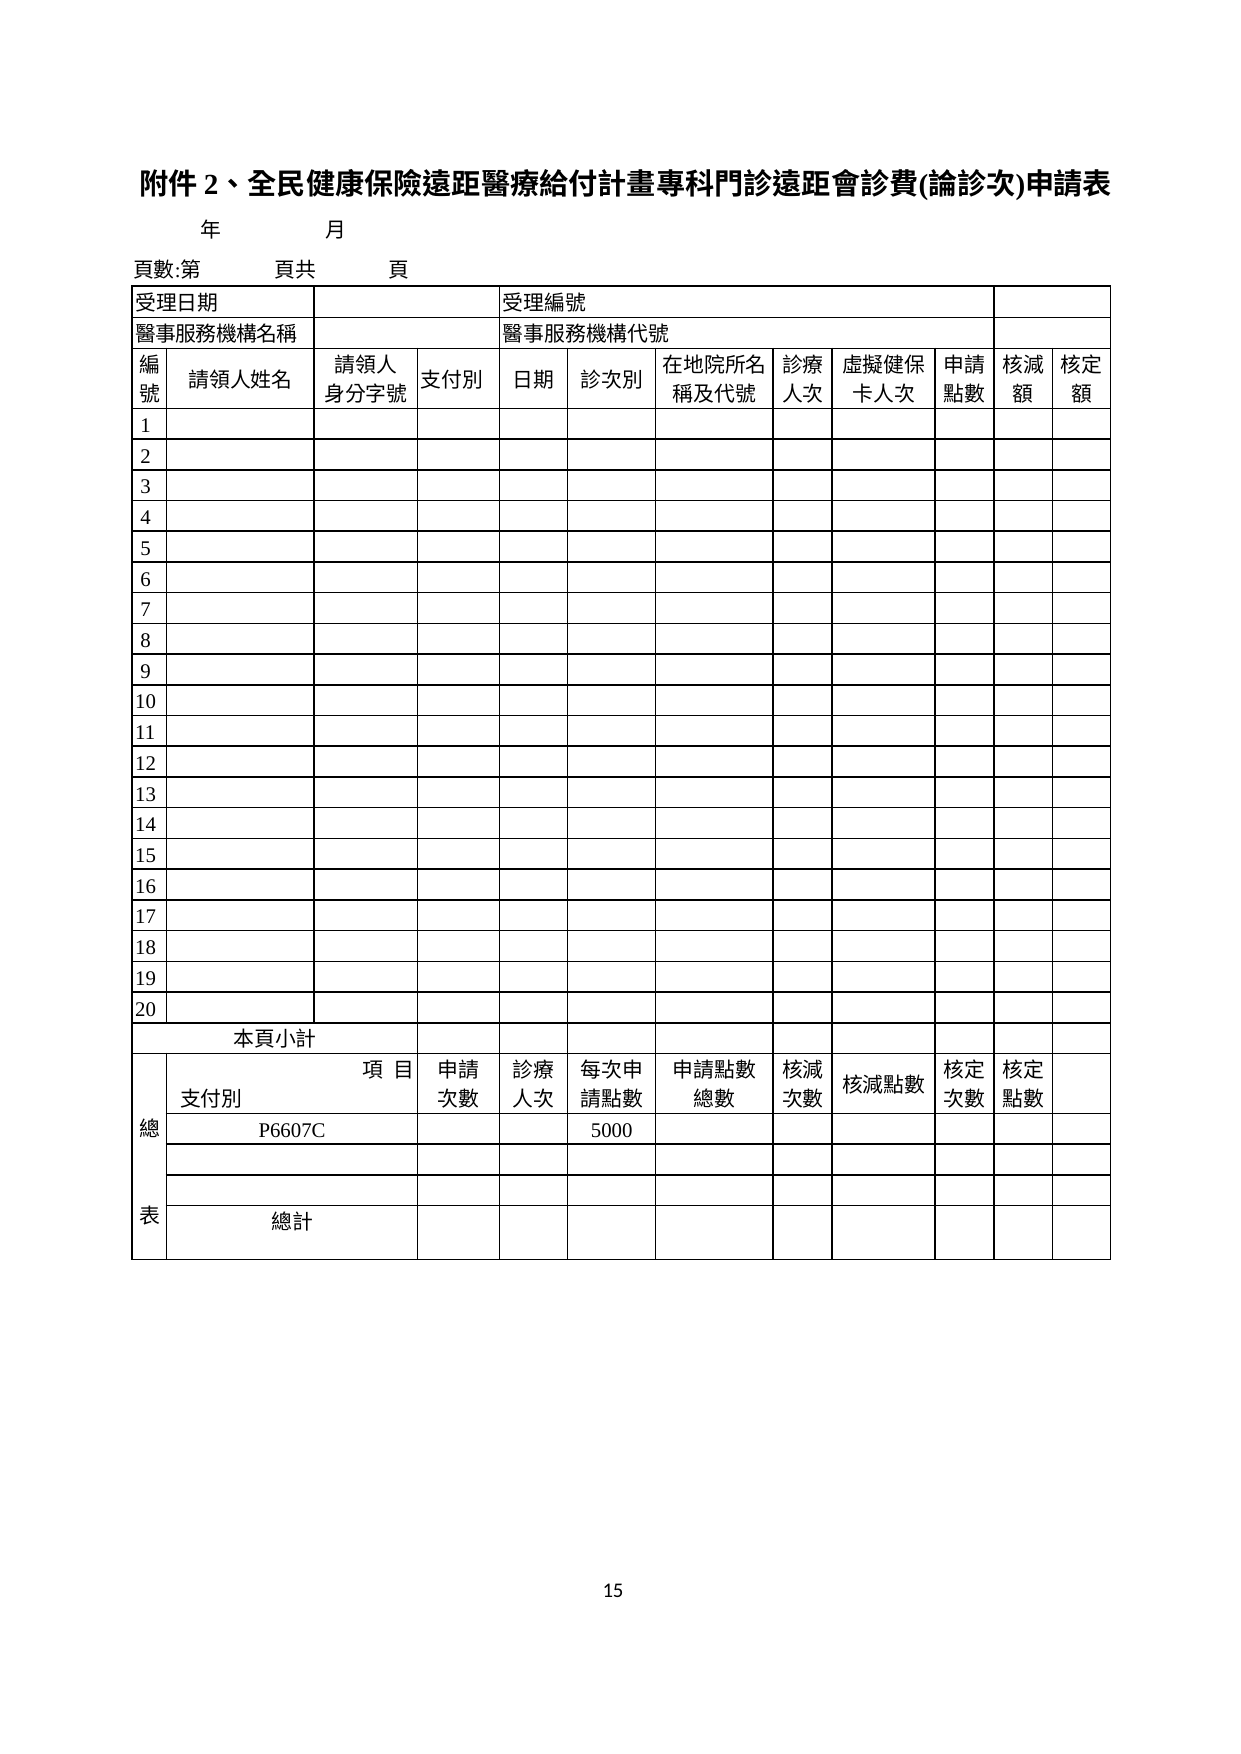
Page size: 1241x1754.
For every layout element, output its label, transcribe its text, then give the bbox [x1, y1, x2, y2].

table_cell [936, 962, 993, 991]
table_cell [833, 593, 934, 622]
table_cell [568, 1206, 655, 1258]
table_cell [315, 901, 417, 930]
table_cell 核定點數 [995, 1054, 1052, 1113]
table_cell [500, 409, 567, 438]
table_cell [315, 440, 417, 469]
table_cell [995, 1114, 1052, 1143]
table_cell [995, 440, 1052, 469]
table_cell [418, 532, 499, 561]
table_cell [568, 870, 655, 899]
table_cell [833, 839, 934, 868]
table_cell [656, 1176, 772, 1205]
table_cell [315, 471, 417, 499]
table_cell [315, 931, 417, 961]
table_cell [500, 1145, 567, 1174]
table_cell 虛擬健保卡人次 [833, 349, 934, 407]
table_cell 16 [133, 870, 166, 899]
table_header [315, 287, 499, 317]
table_cell [167, 532, 313, 561]
table_cell [833, 931, 934, 961]
table_cell 項 目 支付別 [167, 1054, 417, 1113]
table_cell [774, 962, 831, 991]
table_cell [936, 1206, 993, 1258]
table_cell [774, 501, 831, 530]
table_cell 1 [133, 409, 166, 438]
table_cell [774, 1176, 831, 1205]
table_cell 核定額 [1053, 349, 1110, 407]
table_cell [1053, 655, 1110, 684]
table_cell [833, 624, 934, 653]
table_cell [418, 931, 499, 961]
table_cell [1053, 901, 1110, 930]
table_cell [833, 747, 934, 776]
table_cell [315, 808, 417, 838]
table_cell [656, 624, 772, 653]
table_cell [995, 1024, 1052, 1053]
table_cell [995, 532, 1052, 561]
table_cell [936, 409, 993, 438]
table_cell [315, 532, 417, 561]
table_cell [315, 409, 417, 438]
table_cell [418, 716, 499, 745]
table_cell 17 [133, 901, 166, 930]
table_cell [568, 593, 655, 622]
table_cell [833, 901, 934, 930]
table_cell 請領人姓名 [167, 349, 313, 407]
table_cell [995, 901, 1052, 930]
table_cell [500, 440, 567, 469]
table_cell 2 [133, 440, 166, 469]
table_cell [167, 624, 313, 653]
table_cell [656, 532, 772, 561]
table_cell [1053, 624, 1110, 653]
table_cell [315, 747, 417, 776]
table_cell [1053, 962, 1110, 991]
table_cell [833, 1114, 934, 1143]
table_cell [833, 440, 934, 469]
table_cell [418, 1176, 499, 1205]
table_cell [656, 563, 772, 592]
table_cell [315, 501, 417, 530]
table_cell 診次別 [568, 349, 655, 407]
table_cell [500, 962, 567, 991]
table_cell [656, 440, 772, 469]
table_cell [656, 747, 772, 776]
table_cell [315, 870, 417, 899]
table_cell [418, 962, 499, 991]
table_cell 申請點數 總數 [656, 1054, 772, 1113]
table_cell [1053, 716, 1110, 745]
table_cell [568, 962, 655, 991]
table_cell [500, 1024, 567, 1053]
table_cell [418, 409, 499, 438]
table_cell [995, 1176, 1052, 1205]
table_cell [1053, 532, 1110, 561]
table_cell [995, 501, 1052, 530]
table_cell [833, 870, 934, 899]
table_cell [774, 409, 831, 438]
table_cell [1053, 1054, 1110, 1113]
table_cell [500, 931, 567, 961]
table_cell [500, 1114, 567, 1143]
table_cell 8 [133, 624, 166, 653]
table_cell [167, 471, 313, 499]
table_cell 5 [133, 532, 166, 561]
table_cell [833, 808, 934, 838]
table_cell [500, 624, 567, 653]
table_cell [500, 532, 567, 561]
table_cell [833, 563, 934, 592]
table_cell [995, 716, 1052, 745]
table_cell [500, 655, 567, 684]
table_cell [167, 747, 313, 776]
table_cell [774, 1145, 831, 1174]
table_cell [1053, 593, 1110, 622]
table_cell [936, 501, 993, 530]
table_cell [774, 655, 831, 684]
table_cell [774, 870, 831, 899]
table_cell [995, 1206, 1052, 1258]
table_cell 11 [133, 716, 166, 745]
table_cell [167, 501, 313, 530]
table_cell 請領人 身分字號 [315, 349, 417, 407]
table_cell [1053, 471, 1110, 499]
table_cell [995, 318, 1110, 347]
table_cell [1053, 563, 1110, 592]
table_cell [995, 747, 1052, 776]
table_cell 支付別 [418, 349, 499, 407]
table_cell 9 [133, 655, 166, 684]
table_cell 編號 [133, 349, 166, 407]
table_cell 7 [133, 593, 166, 622]
table_cell [167, 563, 313, 592]
table_cell [995, 839, 1052, 868]
table_cell 日期 [500, 349, 567, 407]
table_cell [418, 1206, 499, 1258]
table_cell [500, 901, 567, 930]
table_header 受理日期 [133, 287, 313, 317]
table_cell [936, 778, 993, 807]
table_cell [418, 901, 499, 930]
table_cell [774, 931, 831, 961]
table_cell [995, 1145, 1052, 1174]
table_cell [568, 993, 655, 1022]
table_cell [995, 471, 1052, 499]
table_cell 10 [133, 686, 166, 715]
table_cell [995, 931, 1052, 961]
table_cell [500, 593, 567, 622]
table_cell [418, 471, 499, 499]
table_cell [774, 471, 831, 499]
table_cell [500, 471, 567, 499]
table_cell [936, 1145, 993, 1174]
table_cell [315, 563, 417, 592]
table_cell [774, 808, 831, 838]
table_cell [568, 808, 655, 838]
table_cell [568, 563, 655, 592]
table_cell [315, 318, 499, 347]
table_cell [656, 778, 772, 807]
table_cell [1053, 1114, 1110, 1143]
table_cell [568, 471, 655, 499]
table_cell [656, 870, 772, 899]
table_cell [936, 624, 993, 653]
table_cell [500, 501, 567, 530]
table_cell 19 [133, 962, 166, 991]
table_cell [418, 593, 499, 622]
table_cell [656, 808, 772, 838]
table_cell [418, 624, 499, 653]
table_cell [774, 686, 831, 715]
table_cell 核減點數 [833, 1054, 934, 1113]
table_cell [1053, 747, 1110, 776]
table_cell [995, 409, 1052, 438]
table_cell [500, 808, 567, 838]
table_cell [1053, 1206, 1110, 1258]
table_cell [167, 593, 313, 622]
table_cell 每次申 請點數 [568, 1054, 655, 1113]
table_cell [656, 1024, 772, 1053]
table_cell [656, 1145, 772, 1174]
table_cell [833, 686, 934, 715]
table_cell [167, 440, 313, 469]
table_cell 13 [133, 778, 166, 807]
table_cell [936, 839, 993, 868]
table_cell [418, 839, 499, 868]
table_cell [167, 808, 313, 838]
table_cell [418, 1114, 499, 1143]
table_cell [500, 686, 567, 715]
table_cell 申請 點數 [936, 349, 993, 407]
table_cell [1053, 931, 1110, 961]
table_cell [833, 962, 934, 991]
table_cell [1053, 409, 1110, 438]
table_cell [315, 839, 417, 868]
table_cell [418, 747, 499, 776]
table_cell [774, 993, 831, 1022]
table_cell [568, 901, 655, 930]
table_cell [656, 409, 772, 438]
table_cell [833, 532, 934, 561]
table_cell [656, 901, 772, 930]
table_cell [936, 716, 993, 745]
table_header 受理編號 [500, 287, 993, 317]
table_cell 診療 人次 [500, 1054, 567, 1113]
table_cell [656, 993, 772, 1022]
table_cell [500, 778, 567, 807]
table_cell [418, 440, 499, 469]
table_cell [774, 901, 831, 930]
table_cell [500, 839, 567, 868]
table_cell [315, 993, 417, 1022]
table_cell [936, 808, 993, 838]
table_cell 核減次數 [774, 1054, 831, 1113]
table_cell [936, 440, 993, 469]
table_cell 醫事服務機構名稱 [133, 318, 313, 347]
table_cell [656, 1206, 772, 1258]
table_cell [568, 409, 655, 438]
table_cell [568, 1176, 655, 1205]
table_cell [936, 471, 993, 499]
table_cell [833, 409, 934, 438]
table_cell [568, 655, 655, 684]
table_cell 15 [133, 839, 166, 868]
table_cell [1053, 870, 1110, 899]
table_cell [568, 1024, 655, 1053]
table_cell [167, 993, 313, 1022]
table_cell [833, 1176, 934, 1205]
table_header [995, 287, 1110, 317]
table_cell [568, 532, 655, 561]
table_cell [774, 624, 831, 653]
table_cell [656, 1114, 772, 1143]
table_cell 4 [133, 501, 166, 530]
table_cell 20 [133, 993, 166, 1022]
table_cell [656, 962, 772, 991]
table_cell [568, 747, 655, 776]
table_cell [568, 624, 655, 653]
table_cell 5000 [568, 1114, 655, 1143]
table_cell 核減額 [995, 349, 1052, 407]
table_cell [418, 1024, 499, 1053]
table_cell [995, 593, 1052, 622]
table_cell [995, 686, 1052, 715]
table_cell [936, 1024, 993, 1053]
table_cell [936, 1114, 993, 1143]
table_cell [656, 686, 772, 715]
table_cell [936, 686, 993, 715]
table_cell [936, 747, 993, 776]
table_cell [568, 440, 655, 469]
table_cell [833, 655, 934, 684]
table_cell [833, 778, 934, 807]
table_cell [568, 501, 655, 530]
table_cell [936, 931, 993, 961]
table_cell [995, 655, 1052, 684]
table_cell [500, 716, 567, 745]
table_cell [656, 655, 772, 684]
table_cell [418, 870, 499, 899]
table_cell [833, 1024, 934, 1053]
table_cell [656, 839, 772, 868]
table_cell [167, 901, 313, 930]
table_cell [774, 440, 831, 469]
table_cell [315, 962, 417, 991]
table_cell [656, 471, 772, 499]
table_cell [1053, 1176, 1110, 1205]
table_cell [995, 993, 1052, 1022]
table_cell [500, 870, 567, 899]
table_cell [167, 870, 313, 899]
table_cell [774, 747, 831, 776]
table_cell 總 表 [133, 1054, 166, 1258]
table_cell [995, 870, 1052, 899]
table_cell 18 [133, 931, 166, 961]
table_cell [1053, 839, 1110, 868]
table_cell [418, 655, 499, 684]
table_cell [167, 1145, 417, 1174]
table_cell P6607C [167, 1114, 417, 1143]
table_cell 總計 [167, 1206, 417, 1258]
table_cell [1053, 686, 1110, 715]
table_cell [995, 808, 1052, 838]
table_cell [418, 1145, 499, 1174]
table_cell 在地院所名稱及代號 [656, 349, 772, 407]
table_cell [833, 1145, 934, 1174]
table_cell [418, 563, 499, 592]
table_cell [167, 686, 313, 715]
table_cell [500, 747, 567, 776]
table_cell [568, 1145, 655, 1174]
table_cell [936, 870, 993, 899]
table_cell [167, 839, 313, 868]
table_cell [568, 839, 655, 868]
text 年 月 頁數:第 頁共 頁 [133, 206, 1092, 285]
table_cell [833, 501, 934, 530]
table_cell [774, 563, 831, 592]
table_cell [833, 716, 934, 745]
table_cell [936, 655, 993, 684]
table_cell [167, 962, 313, 991]
table_cell [656, 716, 772, 745]
table_cell [774, 593, 831, 622]
table_cell [167, 655, 313, 684]
table_cell [936, 593, 993, 622]
table_cell [167, 931, 313, 961]
table_cell [774, 1024, 831, 1053]
table_cell [1053, 1145, 1110, 1174]
table_cell 3 [133, 471, 166, 499]
table_cell [568, 686, 655, 715]
table_cell [936, 563, 993, 592]
table_cell [418, 501, 499, 530]
table_cell [774, 839, 831, 868]
table_cell [936, 1176, 993, 1205]
table_cell [833, 993, 934, 1022]
table_cell [774, 716, 831, 745]
table_cell [167, 778, 313, 807]
table_cell [995, 962, 1052, 991]
table_cell [418, 808, 499, 838]
table_cell [656, 593, 772, 622]
table_cell [500, 1176, 567, 1205]
table_cell [418, 993, 499, 1022]
table_cell [315, 655, 417, 684]
table_cell [995, 563, 1052, 592]
table_cell [500, 563, 567, 592]
table_cell 本頁小計 [133, 1024, 417, 1053]
table_cell [500, 993, 567, 1022]
table_cell [1053, 993, 1110, 1022]
table_cell [315, 624, 417, 653]
table_cell [995, 624, 1052, 653]
table_cell [167, 716, 313, 745]
table_cell [774, 532, 831, 561]
table_cell [995, 778, 1052, 807]
table_cell [1053, 501, 1110, 530]
table_cell [1053, 808, 1110, 838]
table_cell [418, 778, 499, 807]
table_cell [833, 1206, 934, 1258]
table_cell [315, 686, 417, 715]
table_cell [568, 931, 655, 961]
table_cell [500, 1206, 567, 1258]
table_cell 診療 人次 [774, 349, 831, 407]
table_cell [774, 1206, 831, 1258]
table_cell [936, 993, 993, 1022]
table_cell [833, 471, 934, 499]
table_cell [418, 686, 499, 715]
table_cell 申請 次數 [418, 1054, 499, 1113]
table_cell [1053, 440, 1110, 469]
table_cell [774, 1114, 831, 1143]
table_cell [568, 716, 655, 745]
table_cell [315, 716, 417, 745]
table_cell [936, 532, 993, 561]
table_cell [656, 931, 772, 961]
table_cell [568, 778, 655, 807]
table_cell [656, 501, 772, 530]
table_cell 14 [133, 808, 166, 838]
table_cell [167, 409, 313, 438]
text 附件2、全民健康保險遠距醫療給付計畫專科門診遠距會診費(論診次)申請表 [133, 148, 1118, 206]
table_cell [167, 1176, 417, 1205]
table_cell [1053, 1024, 1110, 1053]
table_cell [315, 593, 417, 622]
table_cell 醫事服務機構代號 [500, 318, 993, 347]
table_cell 核定次數 [936, 1054, 993, 1113]
table_cell 12 [133, 747, 166, 776]
table_cell 6 [133, 563, 166, 592]
table_cell [774, 778, 831, 807]
table_cell [936, 901, 993, 930]
table_cell [315, 778, 417, 807]
table_cell [1053, 778, 1110, 807]
